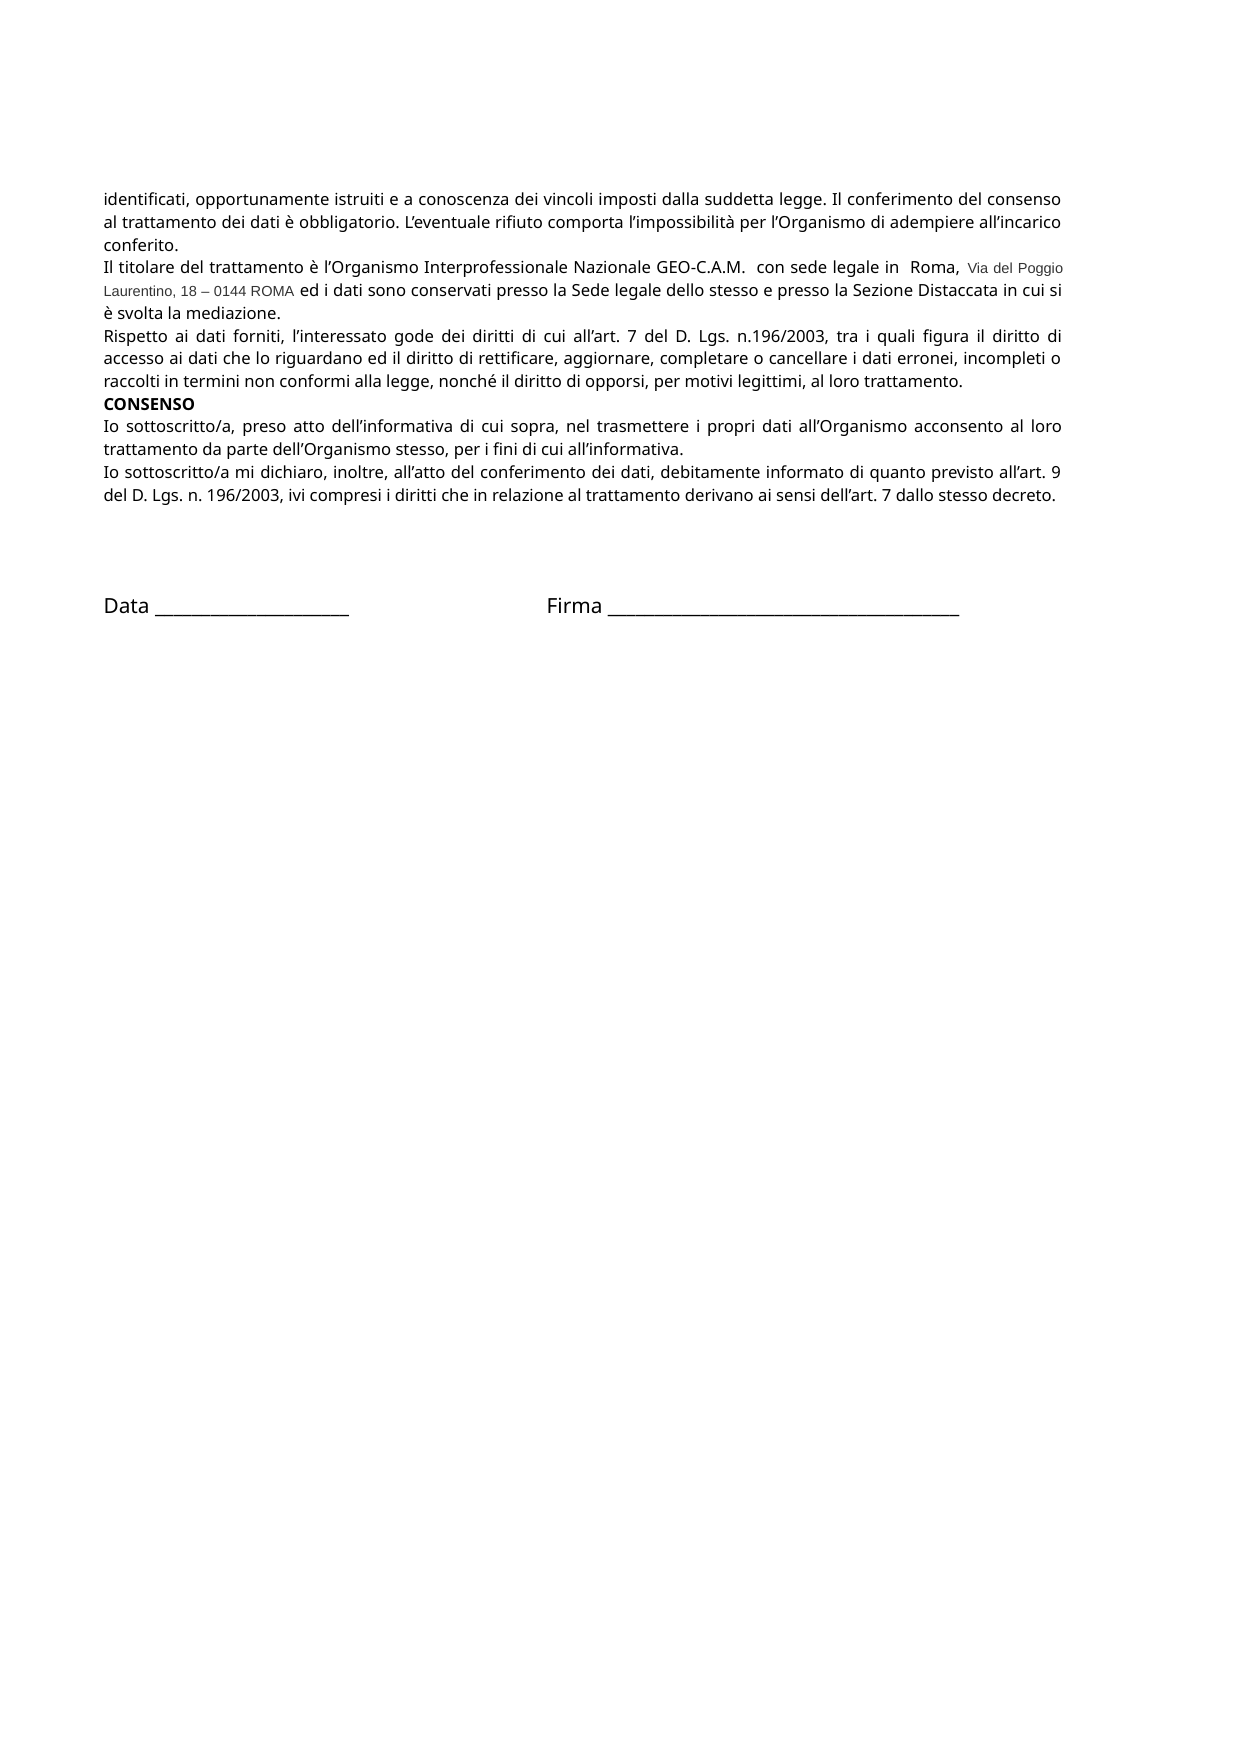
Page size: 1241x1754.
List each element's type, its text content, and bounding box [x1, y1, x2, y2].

text Rispetto ai dati forniti, l’interessato gode dei diritti di cui all’art. 7 del D. Lgs. n.196/2003, tra i quali figura il diritto di accesso ai dati che lo riguardano ed il diritto di rettificare, aggiornare, completare o cancellare i dati erronei, incompleti o raccolti in termini non conformi alla legge, nonché il diritto di opporsi, per motivi legittimi, al loro trattamento. [103, 324, 1063, 392]
text Il titolare del trattamento è l’Organismo Interprofessionale Nazionale GEO-C.A.M. con sede legale in Roma, Via del Poggio Laurentino, 18 – 0144 ROMA ed i dati sono conservati presso la Sede legale dello stesso e presso la Sezione Distaccata in cui si è svolta la mediazione. [103, 256, 1063, 324]
text Io sottoscritto/a, preso atto dell’informativa di cui sopra, nel trasmettere i propri dati all’Organismo acconsento al loro trattamento da parte dell’Organismo stesso, per i fini di cui all’informativa. [103, 415, 1063, 461]
text CONSENSO [103, 392, 1063, 415]
text identificati, opportunamente istruiti e a conoscenza dei vincoli imposti dalla suddetta legge. Il conferimento del consenso al trattamento dei dati è obbligatorio. L’eventuale rifiuto comporta l’impossibilità per l’Organismo di adempiere all’incarico conferito. [103, 188, 1063, 256]
text Data _____________________ Firma ______________________________________ [103, 591, 1122, 619]
text Io sottoscritto/a mi dichiaro, inoltre, all’atto del conferimento dei dati, debitamente informato di quanto previsto all’art. 9 del D. Lgs. n. 196/2003, ivi compresi i diritti che in relazione al trattamento derivano ai sensi dell’art. 7 dallo stesso decreto. [103, 461, 1063, 506]
